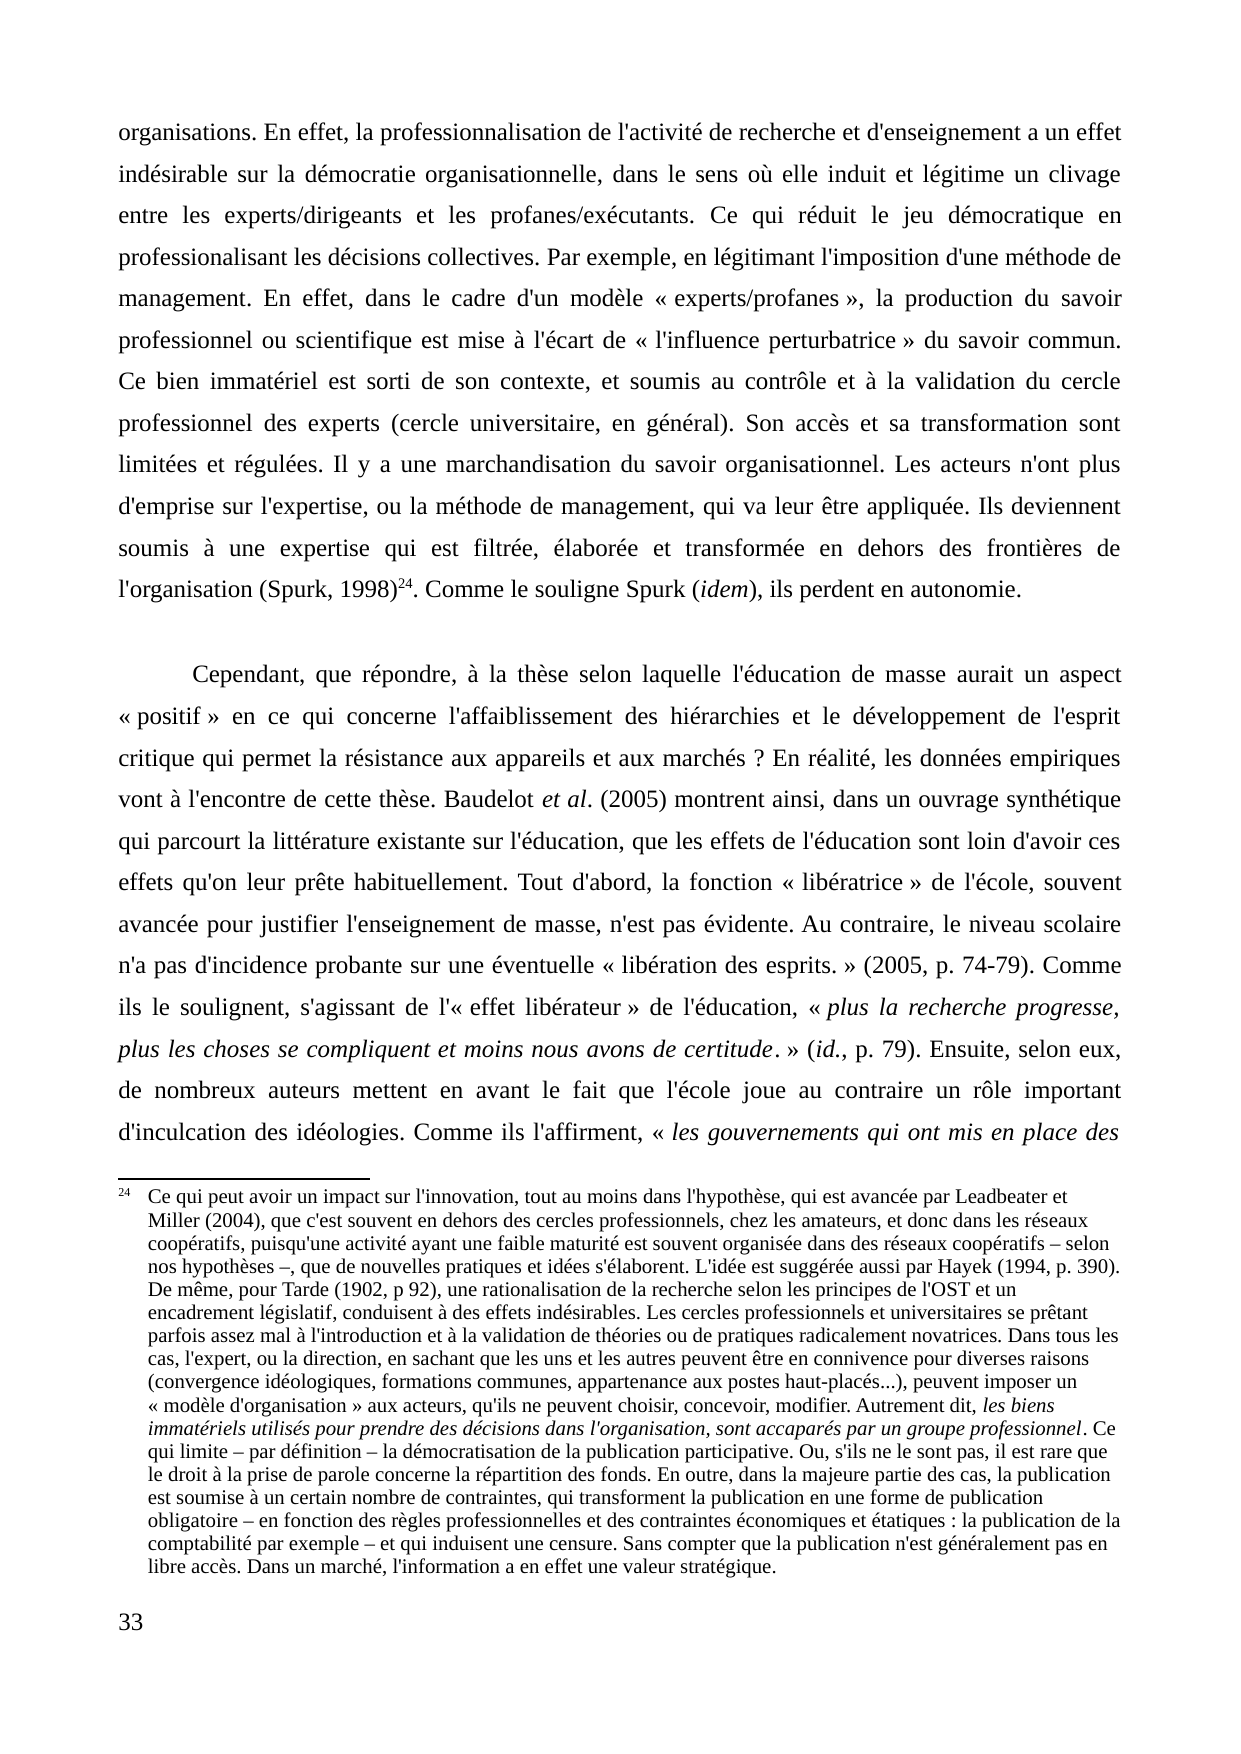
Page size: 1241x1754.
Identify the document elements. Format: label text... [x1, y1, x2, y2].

text organisations. En effet, la professionnalisation de l'activité de recherche et d'enseignement a un effet indésirable sur la démocratie organisationnelle, dans le sens où elle induit et légitime un clivage entre les experts/dirigeants et les profanes/exécutants. Ce qui réduit le jeu démocratique en professionalisant les décisions collectives. Par exemple, en légitimant l'imposition d'une méthode de management. En effet, dans le cadre d'un modèle « experts/profanes », la production du savoir professionnel ou scientifique est mise à l'écart de « l'influence perturbatrice » du savoir commun. Ce bien immatériel est sorti de son contexte, et soumis au contrôle et à la validation du cercle professionnel des experts (cercle universitaire, en général). Son accès et sa transformation sont limitées et régulées. Il y a une marchandisation du savoir organisationnel. Les acteurs n'ont plus d'emprise sur l'expertise, ou la méthode de management, qui va leur être appliquée. Ils deviennent soumis à une expertise qui est filtrée, élaborée et transformée en dehors des frontières de l'organisation (Spurk, 1998). Comme le souligne Spurk (idem), ils perdent en autonomie. [118, 118, 1122, 603]
text Cependant, que répondre, à la thèse selon laquelle l'éducation de masse aurait un aspect « positif » en ce qui concerne l'affaiblissement des hiérarchies et le développement de l'esprit critique qui permet la résistance aux appareils et aux marchés ? En réalité, les données empiriques vont à l'encontre de cette thèse. Baudelot et al. (2005) montrent ainsi, dans un ouvrage synthétique qui parcourt la littérature existante sur l'éducation, que les effets de l'éducation sont loin d'avoir ces effets qu'on leur prête habituellement. Tout d'abord, la fonction « libératrice » de l'école, souvent avancée pour justifier l'enseignement de masse, n'est pas évidente. Au contraire, le niveau scolaire n'a pas d'incidence probante sur une éventuelle « libération des esprits. » (2005, p. 74-79). Comme ils le soulignent, s'agissant de l'« effet libérateur » de l'éducation, « plus la recherche progresse, plus les choses se compliquent et moins nous avons de certitude. » (id., p. 79). Ensuite, selon eux, de nombreux auteurs mettent en avant le fait que l'école joue au contraire un rôle important d'inculcation des idéologies. Comme ils l'affirment, « les gouvernements qui ont mis en place des [118, 661, 1122, 1146]
text Ce qui peut avoir un impact sur l'innovation, tout au moins dans l'hypothèse, qui est avancée par Leadbeater et Miller (2004), que c'est souvent en dehors des cercles professionnels, chez les amateurs, et donc dans les réseaux coopératifs, puisqu'une activité ayant une faible maturité est souvent organisée dans des réseaux coopératifs – selon nos hypothèses –, que de nouvelles pratiques et idées s'élaborent. L'idée est suggérée aussi par Hayek (1994, p. 390). De même, pour Tarde (1902, p 92), une rationalisation de la recherche selon les principes de l'OST et un encadrement législatif, conduisent à des effets indésirables. Les cercles professionnels et universitaires se prêtant parfois assez mal à l'introduction et à la validation de théories ou de pratiques radicalement novatrices. Dans tous les cas, l'expert, ou la direction, en sachant que les uns et les autres peuvent être en connivence pour diverses raisons (convergence idéologiques, formations communes, appartenance aux postes haut-placés...), peuvent imposer un « modèle d'organisation » aux acteurs, qu'ils ne peuvent choisir, concevoir, modifier. Autrement dit, les biens immatériels utilisés pour prendre des décisions dans l'organisation, sont accaparés par un groupe professionnel. Ce qui limite – par définition – la démocratisation de la publication participative. Ou, s'ils ne le sont pas, il est rare que le droit à la prise de parole concerne la répartition des fonds. En outre, dans la majeure partie des cas, la publication est soumise à un certain nombre de contraintes, qui transforment la publication en une forme de publication obligatoire – en fonction des règles professionnelles et des contraintes économiques et étatiques : la publication de la comptabilité par exemple – et qui induisent une censure. Sans compter que la publication n'est généralement pas en libre accès. Dans un marché, l'information a en effet une valeur stratégique. [118, 1185, 1122, 1578]
